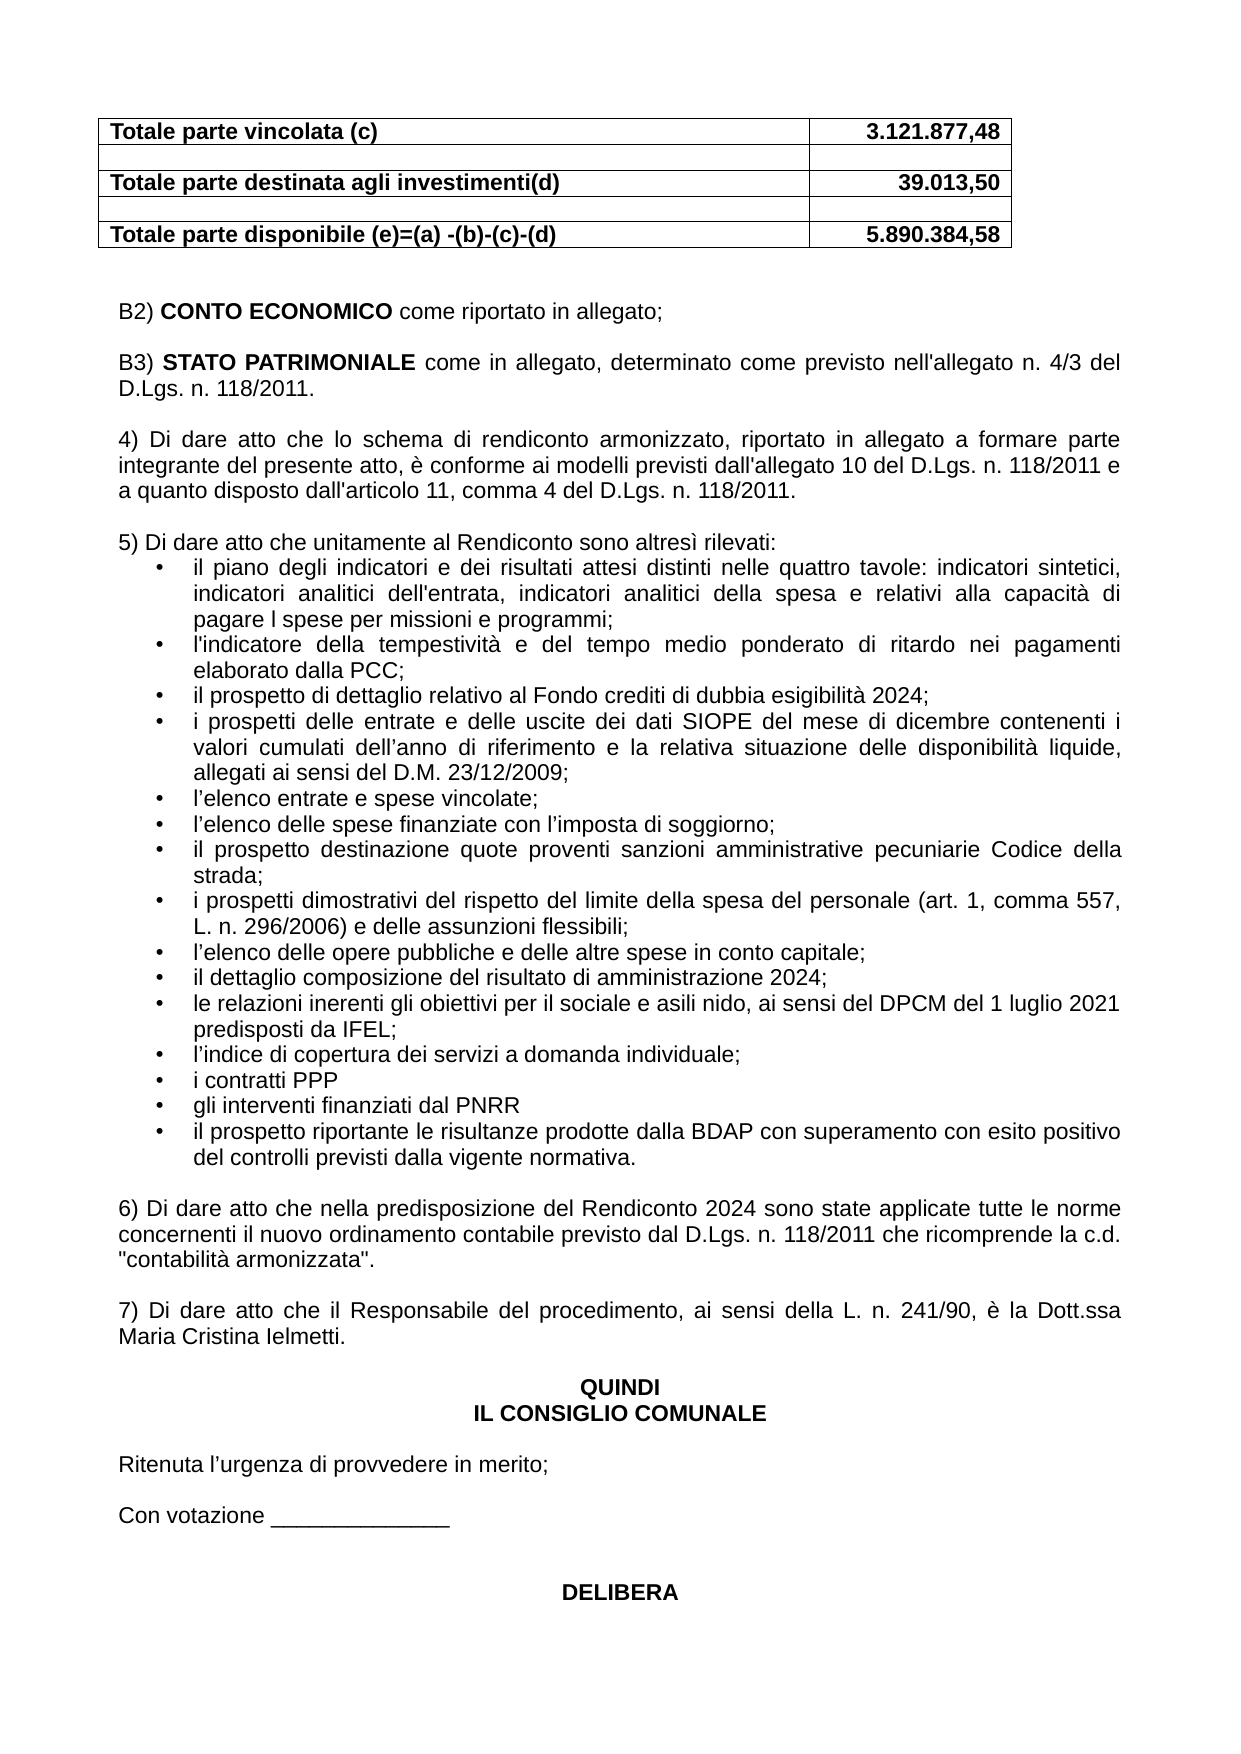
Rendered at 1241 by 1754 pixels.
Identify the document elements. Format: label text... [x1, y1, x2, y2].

text B2) CONTO ECONOMICO come riportato in allegato; [118, 299, 1122, 324]
text 7) Di dare atto che il Responsabile del procedimento, ai sensi della L. n. 241/90, è la Dott.ssa Maria Cristina Ielmetti. [118, 1298, 1122, 1349]
table_cell Totale parte destinata agli investimenti(d) [99, 171, 809, 196]
list le relazioni inerenti gli obiettivi per il sociale e asili nido, ai sensi del DPCM del 1 luglio 2021 predisposti da IFEL; [156, 991, 1122, 1042]
list il prospetto di dettaglio relativo al Fondo crediti di dubbia esigibilità 2024; [156, 683, 1122, 709]
list i contratti PPP [156, 1067, 1122, 1093]
table_cell 39.013,50 [810, 171, 1011, 196]
list il prospetto destinazione quote proventi sanzioni amministrative pecuniarie Codice della strada; [156, 837, 1122, 888]
list l'indicatore della tempestività e del tempo medio ponderato di ritardo nei pagamenti elaborato dalla PCC; [156, 632, 1122, 683]
list i prospetti delle entrate e delle uscite dei dati SIOPE del mese di dicembre contenenti i valori cumulati dell’anno di riferimento e la relativa situazione delle disponibilità liquide, allegati ai sensi del D.M. 23/12/2009; [156, 709, 1122, 786]
list l’elenco entrate e spese vincolate; [156, 786, 1122, 811]
list il prospetto riportante le risultanze prodotte dalla BDAP con superamento con esito positivo del controlli previsti dalla vigente normativa. [156, 1119, 1122, 1170]
text IL CONSIGLIO COMUNALE [118, 1401, 1122, 1426]
text DELIBERA [118, 1580, 1122, 1606]
list l’elenco delle spese finanziate con l’imposta di soggiorno; [156, 811, 1122, 837]
table_cell Totale parte vincolata (c) [99, 119, 809, 144]
table_cell Totale parte disponibile (e)=(a) -(b)-(c)-(d) [99, 222, 809, 247]
table_cell 3.121.877,48 [810, 119, 1011, 144]
table_cell [810, 145, 1011, 170]
text Ritenuta l’urgenza di provvedere in merito; [118, 1452, 1122, 1477]
list il dettaglio composizione del risultato di amministrazione 2024; [156, 965, 1122, 991]
list gli interventi finanziati dal PNRR [156, 1093, 1122, 1119]
table_cell 5.890.384,58 [810, 222, 1011, 247]
text B3) STATO PATRIMONIALE come in allegato, determinato come previsto nell'allegato n. 4/3 del D.Lgs. n. 118/2011. [118, 350, 1122, 401]
text 4) Di dare atto che lo schema di rendiconto armonizzato, riportato in allegato a formare parte integrante del presente atto, è conforme ai modelli previsti dall'allegato 10 del D.Lgs. n. 118/2011 e a quanto disposto dall'articolo 11, comma 4 del D.Lgs. n. 118/2011. [118, 427, 1122, 504]
text Con votazione ______________ [118, 1503, 1122, 1529]
list l’elenco delle opere pubbliche e delle altre spese in conto capitale; [156, 939, 1122, 965]
table_cell [99, 145, 809, 170]
list il piano degli indicatori e dei risultati attesi distinti nelle quattro tavole: indicatori sintetici, indicatori analitici dell'entrata, indicatori analitici della spesa e relativi alla capacità di pagare l spese per missioni e programmi; [156, 555, 1122, 632]
text 5) Di dare atto che unitamente al Rendiconto sono altresì rilevati: [118, 529, 1122, 555]
text QUINDI [118, 1375, 1122, 1401]
table_cell [810, 197, 1011, 221]
text 6) Di dare atto che nella predisposizione del Rendiconto 2024 sono state applicate tutte le norme concernenti il nuovo ordinamento contabile previsto dal D.Lgs. n. 118/2011 che ricomprende la c.d. "contabilità armonizzata". [118, 1196, 1122, 1272]
list l’indice di copertura dei servizi a domanda individuale; [156, 1042, 1122, 1067]
list i prospetti dimostrativi del rispetto del limite della spesa del personale (art. 1, comma 557, L. n. 296/2006) e delle assunzioni flessibili; [156, 888, 1122, 939]
table_cell [99, 197, 809, 221]
